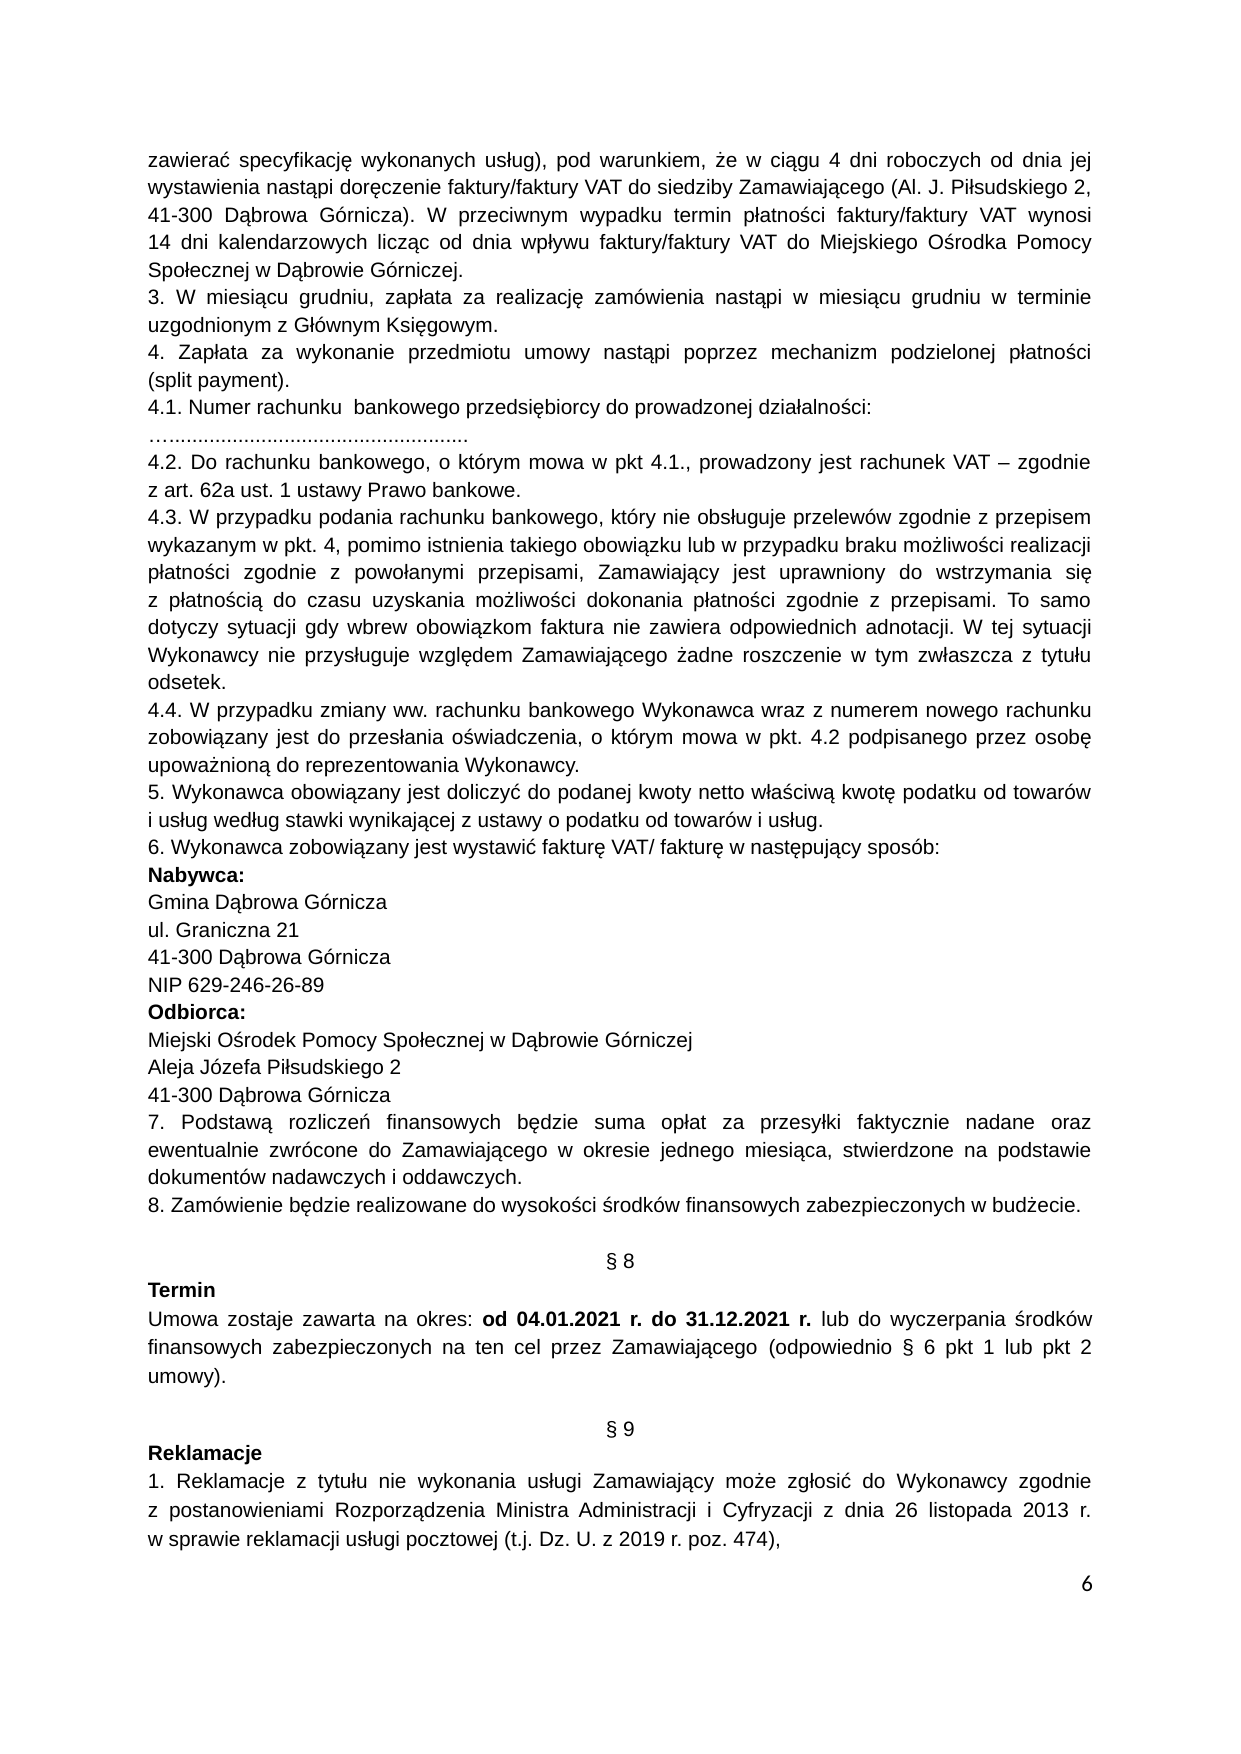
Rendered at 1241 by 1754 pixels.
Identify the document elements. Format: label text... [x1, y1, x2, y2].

text 7. Podstawą rozliczeń finansowych będzie suma opłat za przesyłki faktycznie nadane oraz ewentualnie zwrócone do Zamawiającego w okresie jednego miesiąca, stwierdzone na podstawie dokumentów nadawczych i oddawczych. [148, 1110, 1093, 1189]
text 3. W miesiącu grudniu, zapłata za realizację zamówienia nastąpi w miesiącu grudniu w terminie uzgodnionym z Głównym Księgowym. [148, 285, 1093, 337]
text Miejski Ośrodek Pomocy Społecznej w Dąbrowie Górniczej [148, 1028, 1093, 1052]
text Umowa zostaje zawarta na okres: od 04.01.2021 r. do 31.12.2021 r. lub do wyczerpania środków finansowych zabezpieczonych na ten cel przez Zamawiającego (odpowiednio § 6 pkt 1 lub pkt 2 umowy). [148, 1306, 1093, 1388]
text Termin [148, 1278, 1093, 1302]
list ….................................................... [148, 423, 1093, 447]
text 41-300 Dąbrowa Górnicza [148, 945, 1093, 969]
text Reklamacje [148, 1441, 1093, 1464]
text § 9 [148, 1417, 1093, 1441]
list 4.3. W przypadku podania rachunku bankowego, który nie obsługuje przelewów zgodnie z przepisem wykazanym w pkt. 4, pomimo istnienia takiego obowiązku lub w przypadku braku możliwości realizacji płatności zgodnie z powołanymi przepisami, Zamawiający jest uprawniony do wstrzymania się z płatnością do czasu uzyskania możliwości dokonania płatności zgodnie z przepisami. To samo dotyczy sytuacji gdy wbrew obowiązkom faktura nie zawiera odpowiednich adnotacji. W tej sytuacji Wykonawcy nie przysługuje względem Zamawiającego żadne roszczenie w tym zwłaszcza z tytułu odsetek. [148, 505, 1093, 694]
text ul. Graniczna 21 [148, 918, 1093, 942]
list 4.2. Do rachunku bankowego, o którym mowa w pkt 4.1., prowadzony jest rachunek VAT – zgodnie z art. 62a ust. 1 ustawy Prawo bankowe. [148, 450, 1093, 502]
list 4. Zapłata za wykonanie przedmiotu umowy nastąpi poprzez mechanizm podzielonej płatności (split payment). [148, 340, 1093, 392]
list 4.4. W przypadku zmiany ww. rachunku bankowego Wykonawca wraz z numerem nowego rachunku zobowiązany jest do przesłania oświadczenia, o którym mowa w pkt. 4.2 podpisanego przez osobę upoważnioną do reprezentowania Wykonawcy. [148, 698, 1093, 777]
text zawierać specyfikację wykonanych usług), pod warunkiem, że w ciągu 4 dni roboczych od dnia jej wystawienia nastąpi doręczenie faktury/faktury VAT do siedziby Zamawiającego (Al. J. Piłsudskiego 2, 41-300 Dąbrowa Górnicza). W przeciwnym wypadku termin płatności faktury/faktury VAT wynosi 14 dni kalendarzowych licząc od dnia wpływu faktury/faktury VAT do Miejskiego Ośrodka Pomocy Społecznej w Dąbrowie Górniczej. [148, 148, 1093, 282]
text 1. Reklamacje z tytułu nie wykonania usługi Zamawiający może zgłosić do Wykonawcy zgodnie z postanowieniami Rozporządzenia Ministra Administracji i Cyfryzacji z dnia 26 listopada 2013 r. w sprawie reklamacji usługi pocztowej (t.j. Dz. U. z 2019 r. poz. 474), [148, 1469, 1093, 1551]
text 6. Wykonawca zobowiązany jest wystawić fakturę VAT/ fakturę w następujący sposób: [148, 835, 1093, 859]
text § 8 [148, 1249, 1093, 1273]
text Nabywca: [148, 863, 1093, 887]
text Gmina Dąbrowa Górnicza [148, 890, 1093, 914]
text Aleja Józefa Piłsudskiego 2 [148, 1055, 1093, 1079]
text NIP 629-246-26-89 [148, 973, 1093, 997]
text 5. Wykonawca obowiązany jest doliczyć do podanej kwoty netto właściwą kwotę podatku od towarów i usług według stawki wynikającej z ustawy o podatku od towarów i usług. [148, 780, 1093, 832]
list 4.1. Numer rachunku bankowego przedsiębiorcy do prowadzonej działalności: [148, 395, 1093, 419]
text Odbiorca: [148, 1000, 1093, 1024]
text 41-300 Dąbrowa Górnicza [148, 1083, 1093, 1107]
text 8. Zamówienie będzie realizowane do wysokości środków finansowych zabezpieczonych w budżecie. [148, 1193, 1093, 1217]
